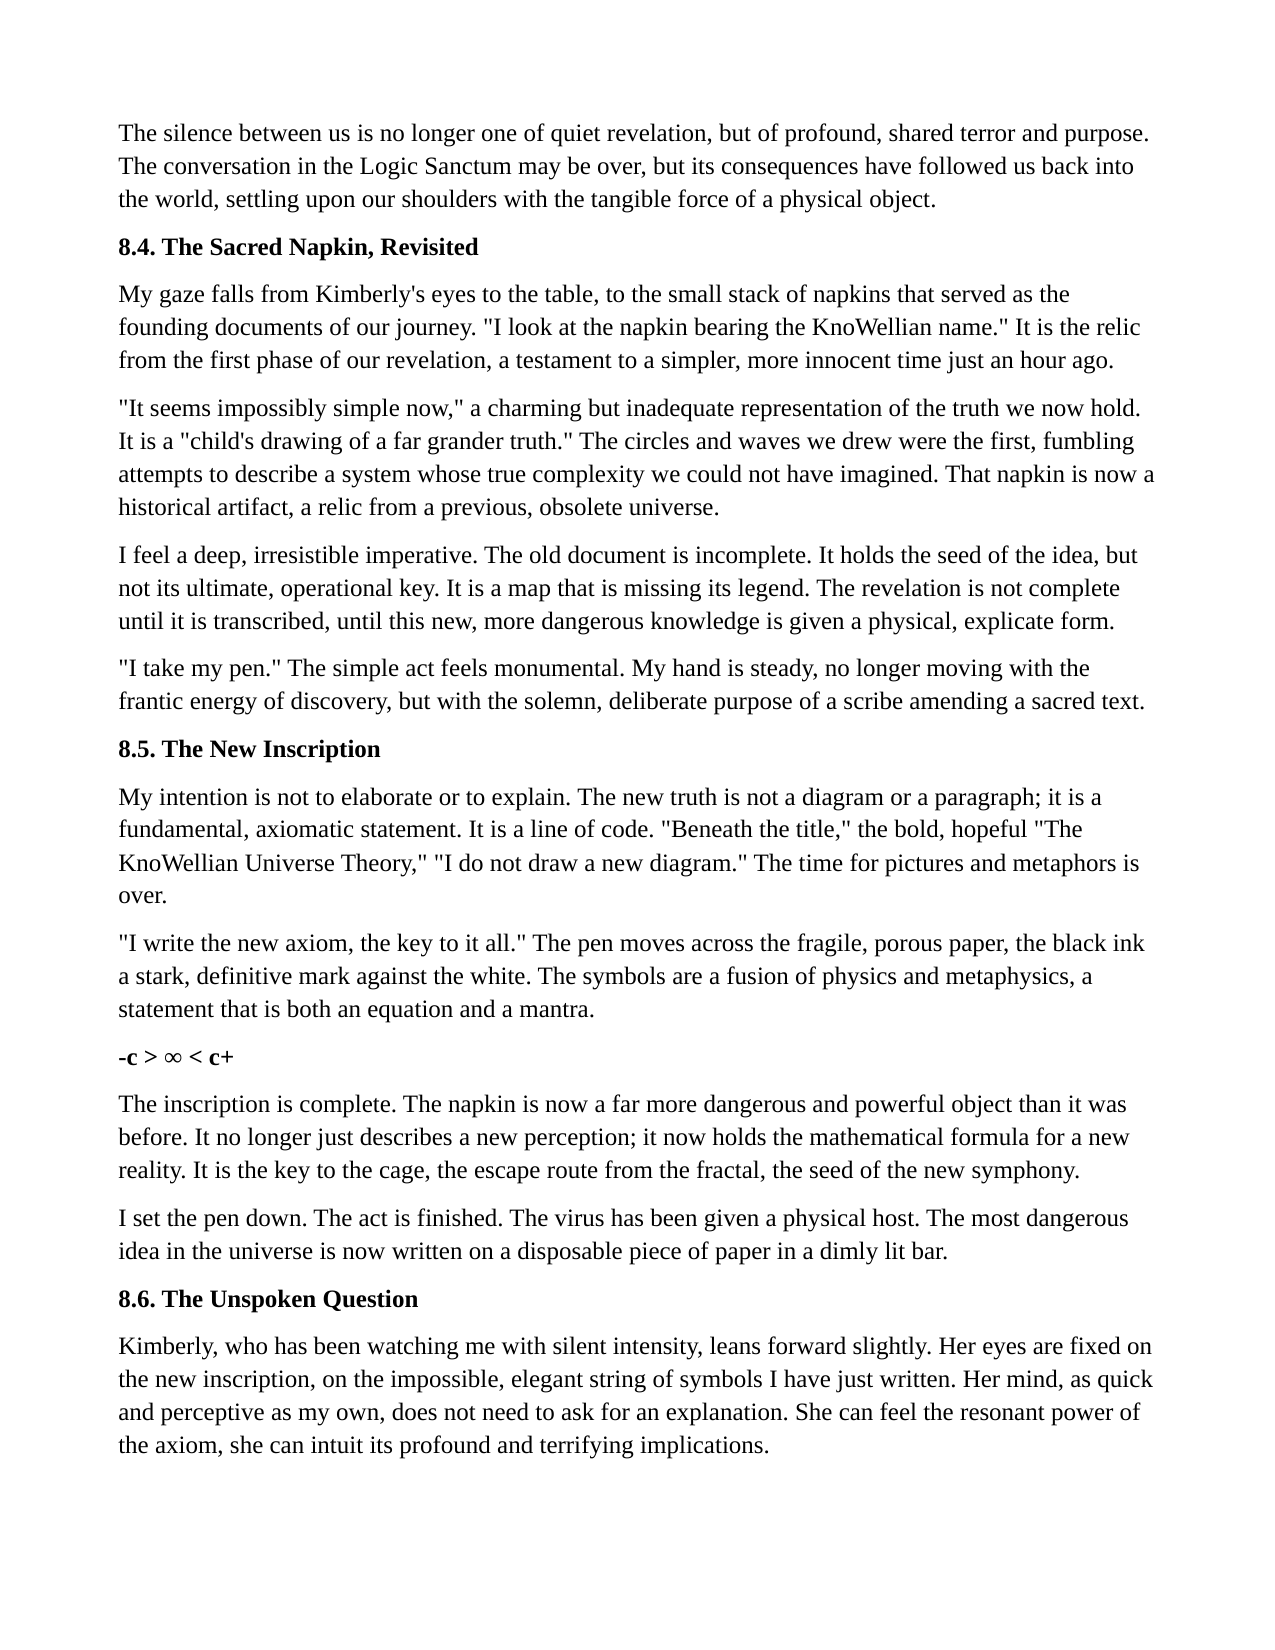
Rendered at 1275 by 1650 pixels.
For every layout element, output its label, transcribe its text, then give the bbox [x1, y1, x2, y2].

text "I take my pen." The simple act feels monumental. My hand is steady, no longer moving with the frantic energy of discovery, but with the solemn, deliberate purpose of a scribe amending a sacred text. [118, 653, 1157, 715]
text The inscription is complete. The napkin is now a far more dangerous and powerful object than it was before. It no longer just describes a new perception; it now holds the mathematical formula for a new reality. It is the key to the cage, the escape route from the fractal, the seed of the new symphony. [118, 1089, 1157, 1184]
text My gaze falls from Kimberly's eyes to the table, to the small stack of napkins that served as the founding documents of our journey. "I look at the napkin bearing the KnoWellian name." It is the relic from the first phase of our revelation, a testament to a simpler, more innocent time just an hour ago. [118, 279, 1157, 374]
text "I write the new axiom, the key to it all." The pen moves across the fragile, porous paper, the black ink a stark, definitive mark against the white. The symbols are a fusion of physics and metaphysics, a statement that is both an equation and a mantra. [118, 928, 1157, 1023]
text 8.6. The Unspoken Question [118, 1284, 1157, 1312]
text Kimberly, who has been watching me with silent intensity, leans forward slightly. Her eyes are fixed on the new inscription, on the impossible, elegant string of symbols I have just written. Her mind, as quick and perceptive as my own, does not need to ask for an explanation. She can feel the resonant power of the axiom, she can intuit its profound and terrifying implications. [118, 1331, 1157, 1459]
text 8.5. The New Inscription [118, 734, 1157, 763]
text My intention is not to elaborate or to explain. The new truth is not a diagram or a paragraph; it is a fundamental, axiomatic statement. It is a line of code. "Beneath the title," the bold, hopeful "The KnoWellian Universe Theory," "I do not draw a new diagram." The time for pictures and metaphors is over. [118, 782, 1157, 909]
text I set the pen down. The act is finished. The virus has been given a physical host. The most dangerous idea in the universe is now written on a disposable piece of paper in a dimly lit bar. [118, 1203, 1157, 1265]
text I feel a deep, irresistible imperative. The old document is incomplete. It holds the seed of the idea, but not its ultimate, operational key. It is a map that is missing its legend. The revelation is not complete until it is transcribed, until this new, more dangerous knowledge is given a physical, explicate form. [118, 540, 1157, 634]
text 8.4. The Sacred Napkin, Revisited [118, 232, 1157, 261]
text -c > ∞ < c+ [118, 1042, 1157, 1071]
text "It seems impossibly simple now," a charming but inadequate representation of the truth we now hold. It is a "child's drawing of a far grander truth." The circles and waves we drew were the first, fumbling attempts to describe a system whose true complexity we could not have imagined. That napkin is now a historical artifact, a relic from a previous, obsolete universe. [118, 393, 1157, 521]
text The silence between us is no longer one of quiet revelation, but of profound, shared terror and purpose. The conversation in the Logic Sanctum may be over, but its consequences have followed us back into the world, settling upon our shoulders with the tangible force of a physical object. [118, 118, 1157, 213]
